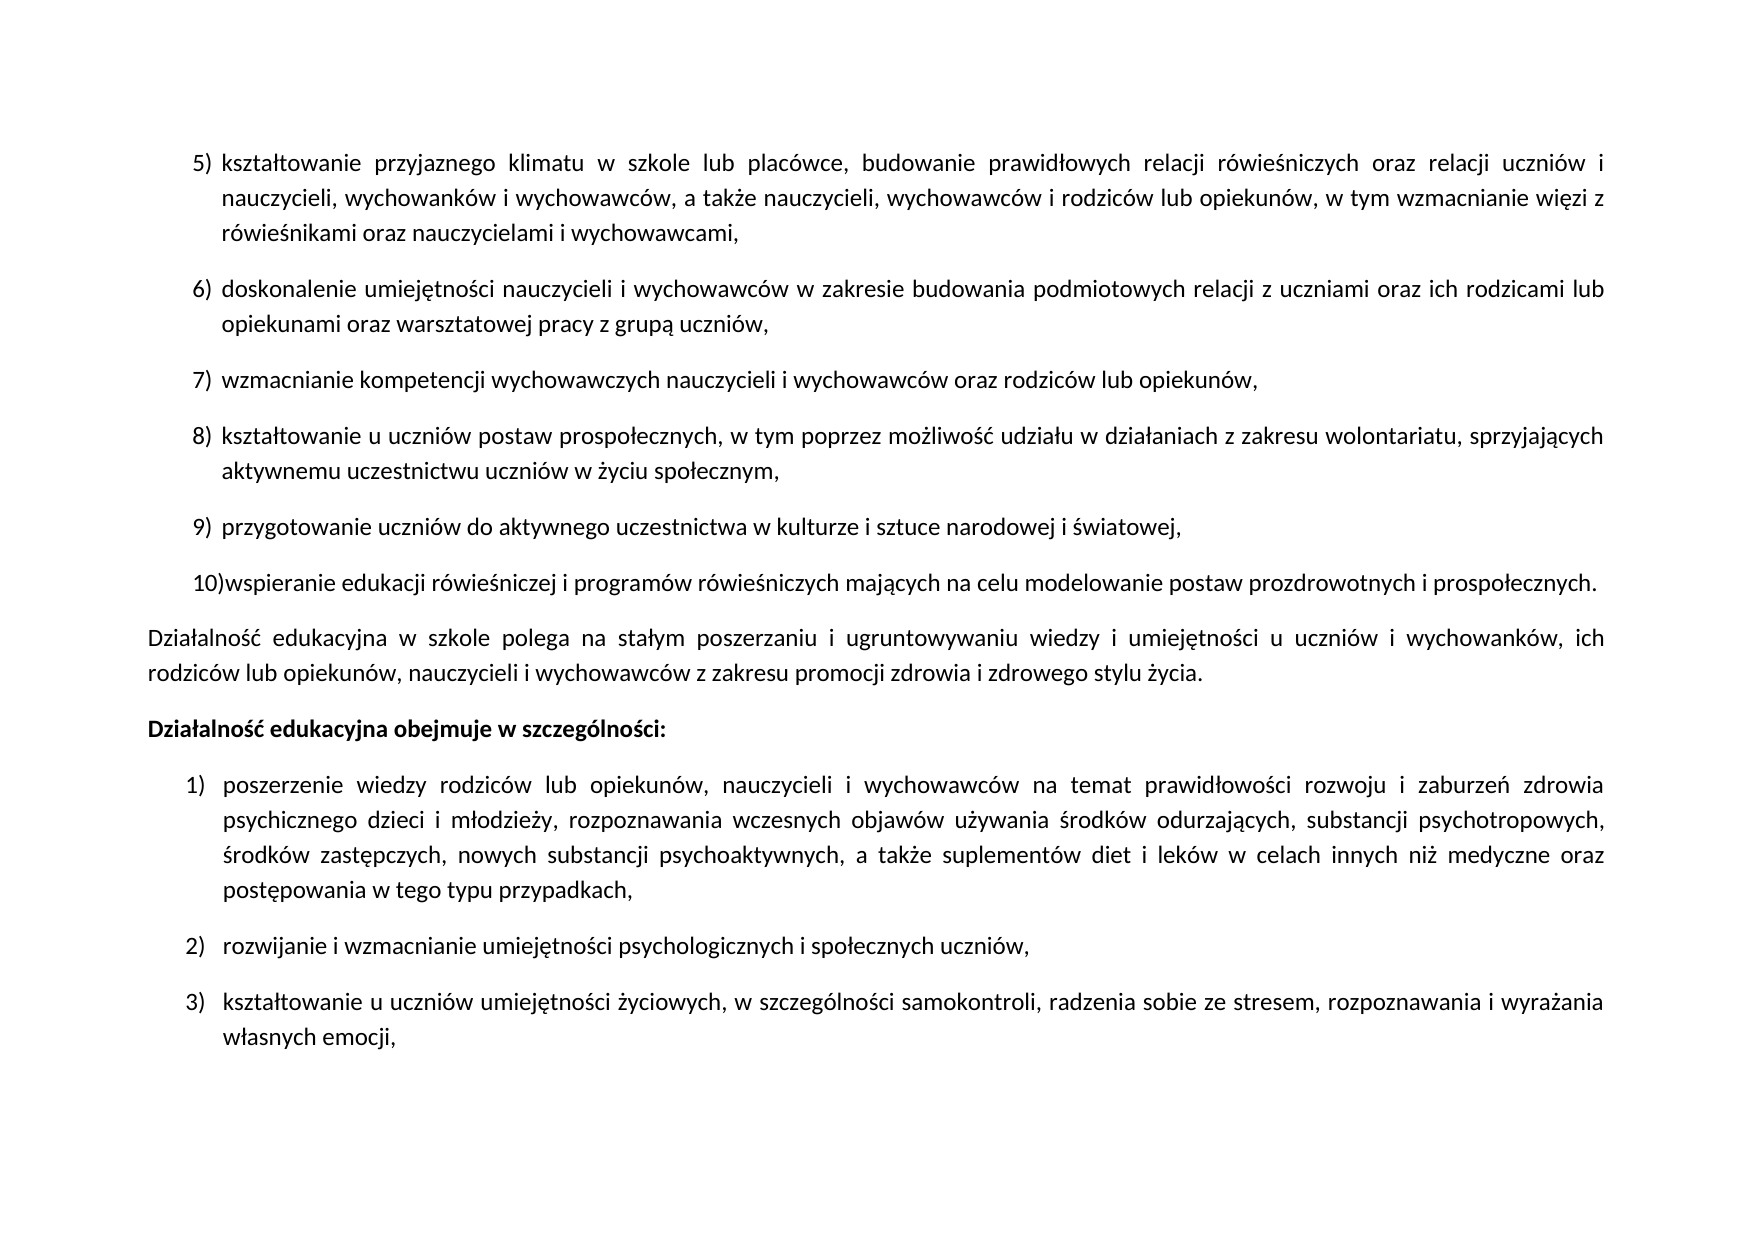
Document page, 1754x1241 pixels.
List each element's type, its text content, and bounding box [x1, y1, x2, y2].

list przygotowanie uczniów do aktywnego uczestnictwa w kulturze i sztuce narodowej i światowej, [192, 511, 1606, 541]
list kształtowanie u uczniów postaw prospołecznych, w tym poprzez możliwość udziału w działaniach z zakresu wolontariatu, sprzyjających aktywnemu uczestnictwu uczniów w życiu społecznym, [192, 420, 1606, 486]
list doskonalenie umiejętności nauczycieli i wychowawców w zakresie budowania podmiotowych relacji z uczniami oraz ich rodzicami lub opiekunami oraz warsztatowej pracy z grupą uczniów, [192, 273, 1606, 339]
list rozwijanie i wzmacnianie umiejętności psychologicznych i społecznych uczniów, [185, 930, 1606, 961]
list wzmacnianie kompetencji wychowawczych nauczycieli i wychowawców oraz rodziców lub opiekunów, [192, 364, 1606, 395]
list kształtowanie przyjaznego klimatu w szkole lub placówce, budowanie prawidłowych relacji rówieśniczych oraz relacji uczniów i nauczycieli, wychowanków i wychowawców, a także nauczycieli, wychowawców i rodziców lub opiekunów, w tym wzmacnianie więzi z rówieśnikami oraz nauczycielami i wychowawcami, [192, 148, 1606, 248]
list poszerzenie wiedzy rodziców lub opiekunów, nauczycieli i wychowawców na temat prawidłowości rozwoju i zaburzeń zdrowia psychicznego dzieci i młodzieży, rozpoznawania wczesnych objawów używania środków odurzających, substancji psychotropowych, środków zastępczych, nowych substancji psychoaktywnych, a także suplementów diet i leków w celach innych niż medyczne oraz postępowania w tego typu przypadkach, [185, 769, 1606, 905]
list kształtowanie u uczniów umiejętności życiowych, w szczególności samokontroli, radzenia sobie ze stresem, rozpoznawania i wyrażania własnych emocji, [185, 986, 1606, 1051]
text Działalność edukacyjna w szkole polega na stałym poszerzaniu i ugruntowywaniu wiedzy i umiejętności u uczniów i wychowanków, ich rodziców lub opiekunów, nauczycieli i wychowawców z zakresu promocji zdrowia i zdrowego stylu życia. [148, 623, 1606, 688]
text Działalność edukacyjna obejmuje w szczególności: [148, 713, 1606, 744]
list 10)wspieranie edukacji rówieśniczej i programów rówieśniczych mających na celu modelowanie postaw prozdrowotnych i prospołecznych. [192, 567, 1606, 597]
